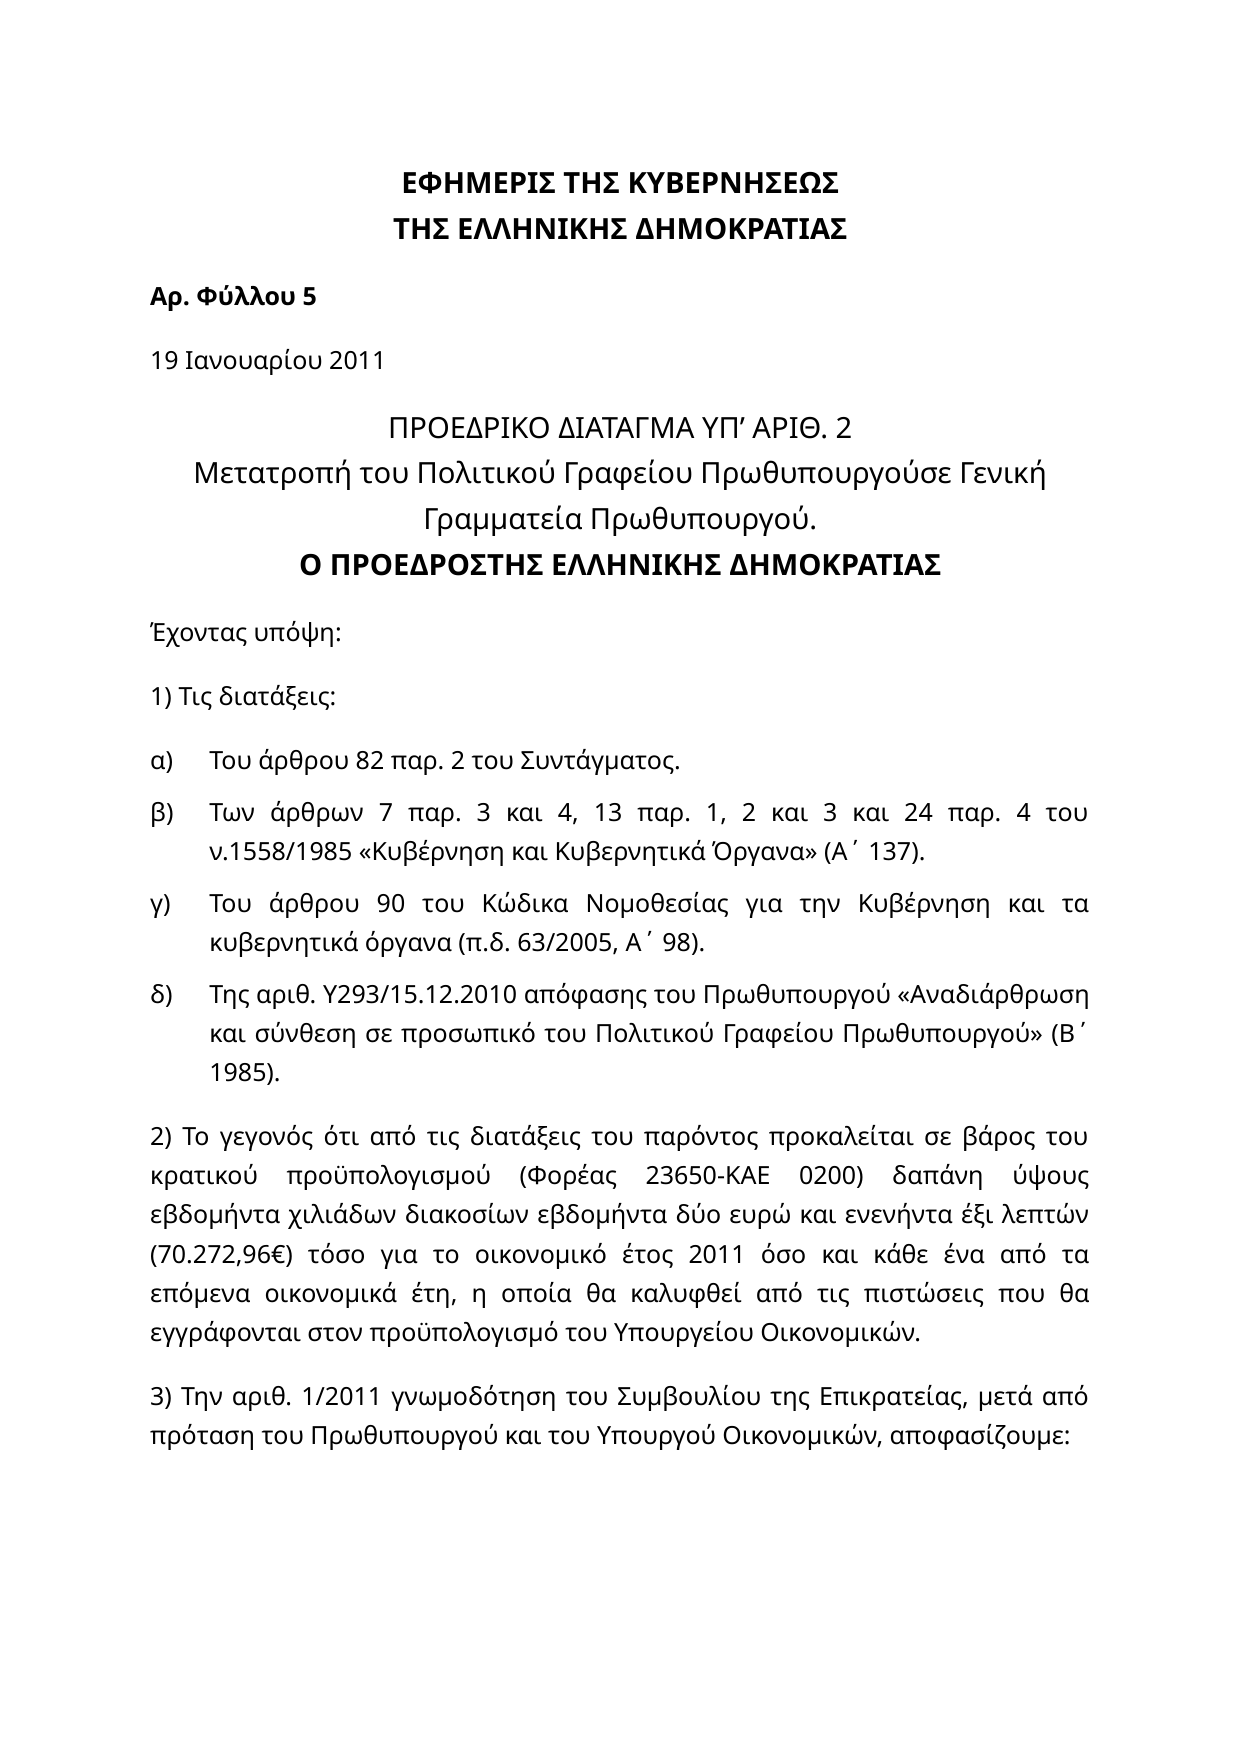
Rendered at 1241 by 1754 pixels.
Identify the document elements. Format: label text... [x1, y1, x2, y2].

list β) Των άρθρων 7 παρ. 3 και 4, 13 παρ. 1, 2 και 3 και 24 παρ. 4 του ν.1558/1985 «Κυβέρνηση και Κυβερνητικά Όργανα» (Α΄ 137). [150, 794, 1090, 868]
text 1) Τις διατάξεις: [150, 679, 1090, 713]
text Αρ. Φύλλου 5 [150, 279, 1090, 313]
text ΕΦΗΜΕΡΙΣ ΤΗΣ ΚΥΒΕΡΝΗΣΕΩΣ ΤΗΣ ΕΛΛΗΝΙΚΗΣ ΔΗΜΟΚΡΑΤΙΑΣ [150, 162, 1090, 248]
text Έχοντας υπόψη: [150, 614, 1090, 649]
text 19 Ιανουαρίου 2011 [150, 343, 1090, 377]
list α) Του άρθρου 82 παρ. 2 του Συντάγματος. [150, 743, 1090, 777]
text 3) Την αριθ. 1/2011 γνωμοδότηση του Συμβουλίου της Επικρατείας, μετά από πρόταση του Πρωθυπουργού και του Υπουργού Οικονομικών, αποφασίζουμε: [150, 1379, 1090, 1452]
list γ) Του άρθρου 90 του Κώδικα Νομοθεσίας για την Κυβέρνηση και τα κυβερνητικά όργανα (π.δ. 63/2005, Α΄ 98). [150, 885, 1090, 959]
text ΠΡΟΕΔΡΙΚΟ ΔΙΑΤΑΓΜΑ ΥΠ’ ΑΡΙΘ. 2 Μετατροπή του Πολιτικού Γραφείου Πρωθυπουργούσε Γενική Γραμματεία Πρωθυπουργού. Ο ΠΡΟΕΔΡΟΣΤΗΣ ΕΛΛΗΝΙΚΗΣ ΔΗΜΟΚΡΑΤΙΑΣ [150, 407, 1090, 584]
list δ) Της αριθ. Υ293/15.12.2010 απόφασης του Πρωθυπουργού «Αναδιάρθρωση και σύνθεση σε προσωπικό του Πολιτικού Γραφείου Πρωθυπουργού» (Β΄ 1985). [150, 976, 1090, 1089]
text 2) Το γεγονός ότι από τις διατάξεις του παρόντος προκαλείται σε βάρος του κρατικού προϋπολογισμού (Φορέας 23650-ΚΑΕ 0200) δαπάνη ύψους εβδομήντα χιλιάδων διακοσίων εβδομήντα δύο ευρώ και ενενήντα έξι λεπτών (70.272,96€) τόσο για το οικονομικό έτος 2011 όσο και κάθε ένα από τα επόμενα οικονομικά έτη, η οποία θα καλυφθεί από τις πιστώσεις που θα εγγράφονται στον προϋπολογισμό του Υπουργείου Οικονομικών. [150, 1119, 1090, 1349]
